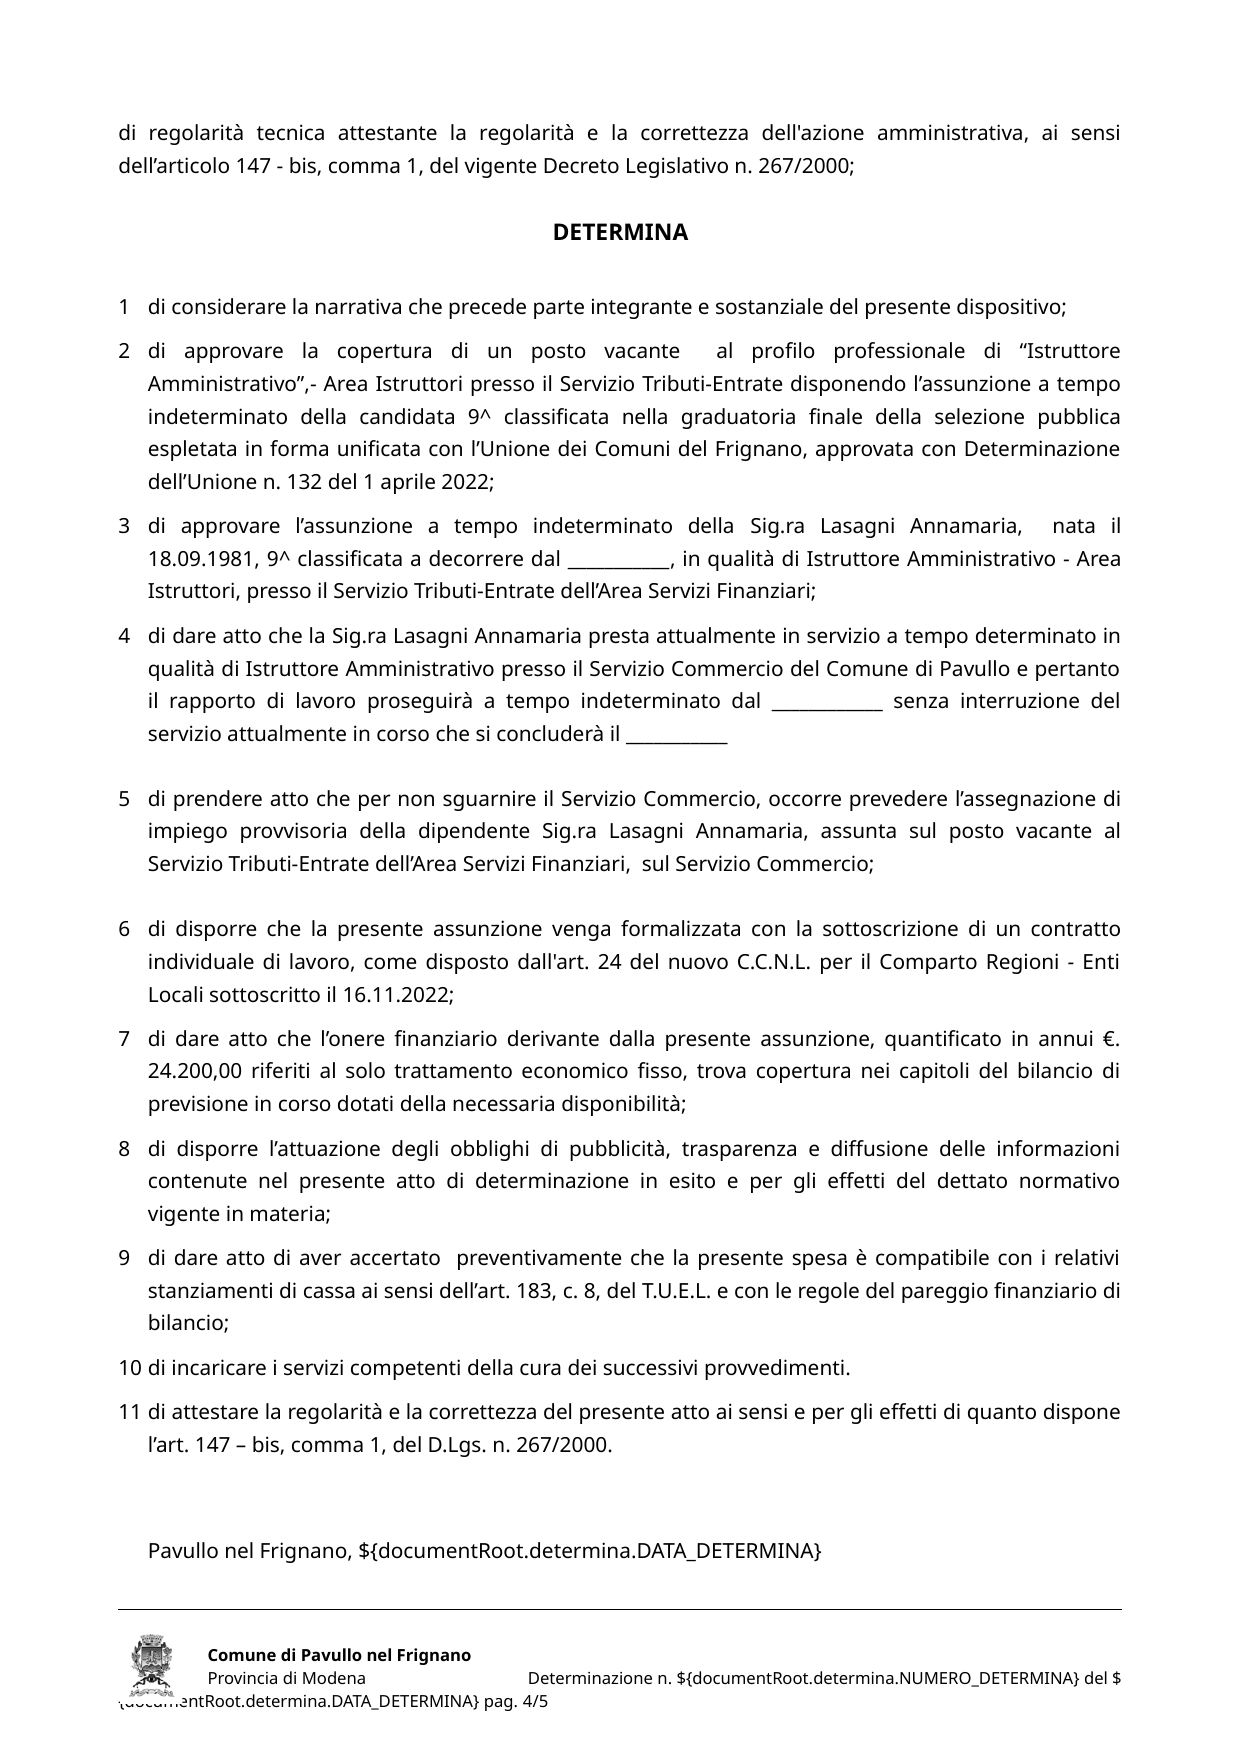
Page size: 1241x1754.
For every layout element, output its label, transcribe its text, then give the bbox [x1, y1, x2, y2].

list di attestare la regolarità e la correttezza del presente atto ai sensi e per gli effetti di quanto dispone l’art. 147 – bis, comma 1, del D.Lgs. n. 267/2000. [118, 1397, 1122, 1458]
list di approvare la copertura di un posto vacante al profilo professionale di “Istruttore Amministrativo”,- Area Istruttori presso il Servizio Tributi-Entrate disponendo l’assunzione a tempo indeterminato della candidata 9^ classificata nella graduatoria finale della selezione pubblica espletata in forma unificata con l’Unione dei Comuni del Frignano, approvata con Determinazione dell’Unione n. 132 del 1 aprile 2022; [118, 337, 1122, 496]
list di dare atto di aver accertato preventivamente che la presente spesa è compatibile con i relativi stanziamenti di cassa ai sensi dell’art. 183, c. 8, del T.U.E.L. e con le regole del pareggio finanziario di bilancio; [118, 1243, 1122, 1337]
list di disporre che la presente assunzione venga formalizzata con la sottoscrizione di un contratto individuale di lavoro, come disposto dall'art. 24 del nuovo C.C.N.L. per il Comparto Regioni - Enti Locali sottoscritto il 16.11.2022; [118, 914, 1122, 1008]
list di incaricare i servizi competenti della cura dei successivi provvedimenti. [118, 1353, 1122, 1381]
text Pavullo nel Frignano, ${documentRoot.determina.DATA_DETERMINA} [118, 1536, 1122, 1565]
list di approvare l’assunzione a tempo indeterminato della Sig.ra Lasagni Annamaria, nata il 18.09.1981, 9^ classificata a decorrere dal ___________, in qualità di Istruttore Amministrativo - Area Istruttori, presso il Servizio Tributi-Entrate dell’Area Servizi Finanziari; [118, 511, 1122, 605]
picture [120, 1631, 183, 1704]
text DETERMINA [118, 216, 1122, 247]
list di dare atto che l’onere finanziario derivante dalla presente assunzione, quantificato in annui €. 24.200,00 riferiti al solo trattamento economico fisso, trova copertura nei capitoli del bilancio di previsione in corso dotati della necessaria disponibilità; [118, 1024, 1122, 1118]
list di disporre l’attuazione degli obblighi di pubblicità, trasparenza e diffusione delle informazioni contenute nel presente atto di determinazione in esito e per gli effetti del dettato normativo vigente in materia; [118, 1134, 1122, 1227]
list di considerare la narrativa che precede parte integrante e sostanziale del presente dispositivo; [118, 292, 1122, 321]
list di prendere atto che per non sguarnire il Servizio Commercio, occorre prevedere l’assegnazione di impiego provvisoria della dipendente Sig.ra Lasagni Annamaria, assunta sul posto vacante al Servizio Tributi-Entrate dell’Area Servizi Finanziari, sul Servizio Commercio; [118, 784, 1122, 878]
text di regolarità tecnica attestante la regolarità e la correttezza dell'azione amministrativa, ai sensi dell’articolo 147 - bis, comma 1, del vigente Decreto Legislativo n. 267/2000; [118, 118, 1122, 179]
list di dare atto che la Sig.ra Lasagni Annamaria presta attualmente in servizio a tempo determinato in qualità di Istruttore Amministrativo presso il Servizio Commercio del Comune di Pavullo e pertanto il rapporto di lavoro proseguirà a tempo indeterminato dal ____________ senza interruzione del servizio attualmente in corso che si concluderà il ___________ [118, 621, 1122, 747]
